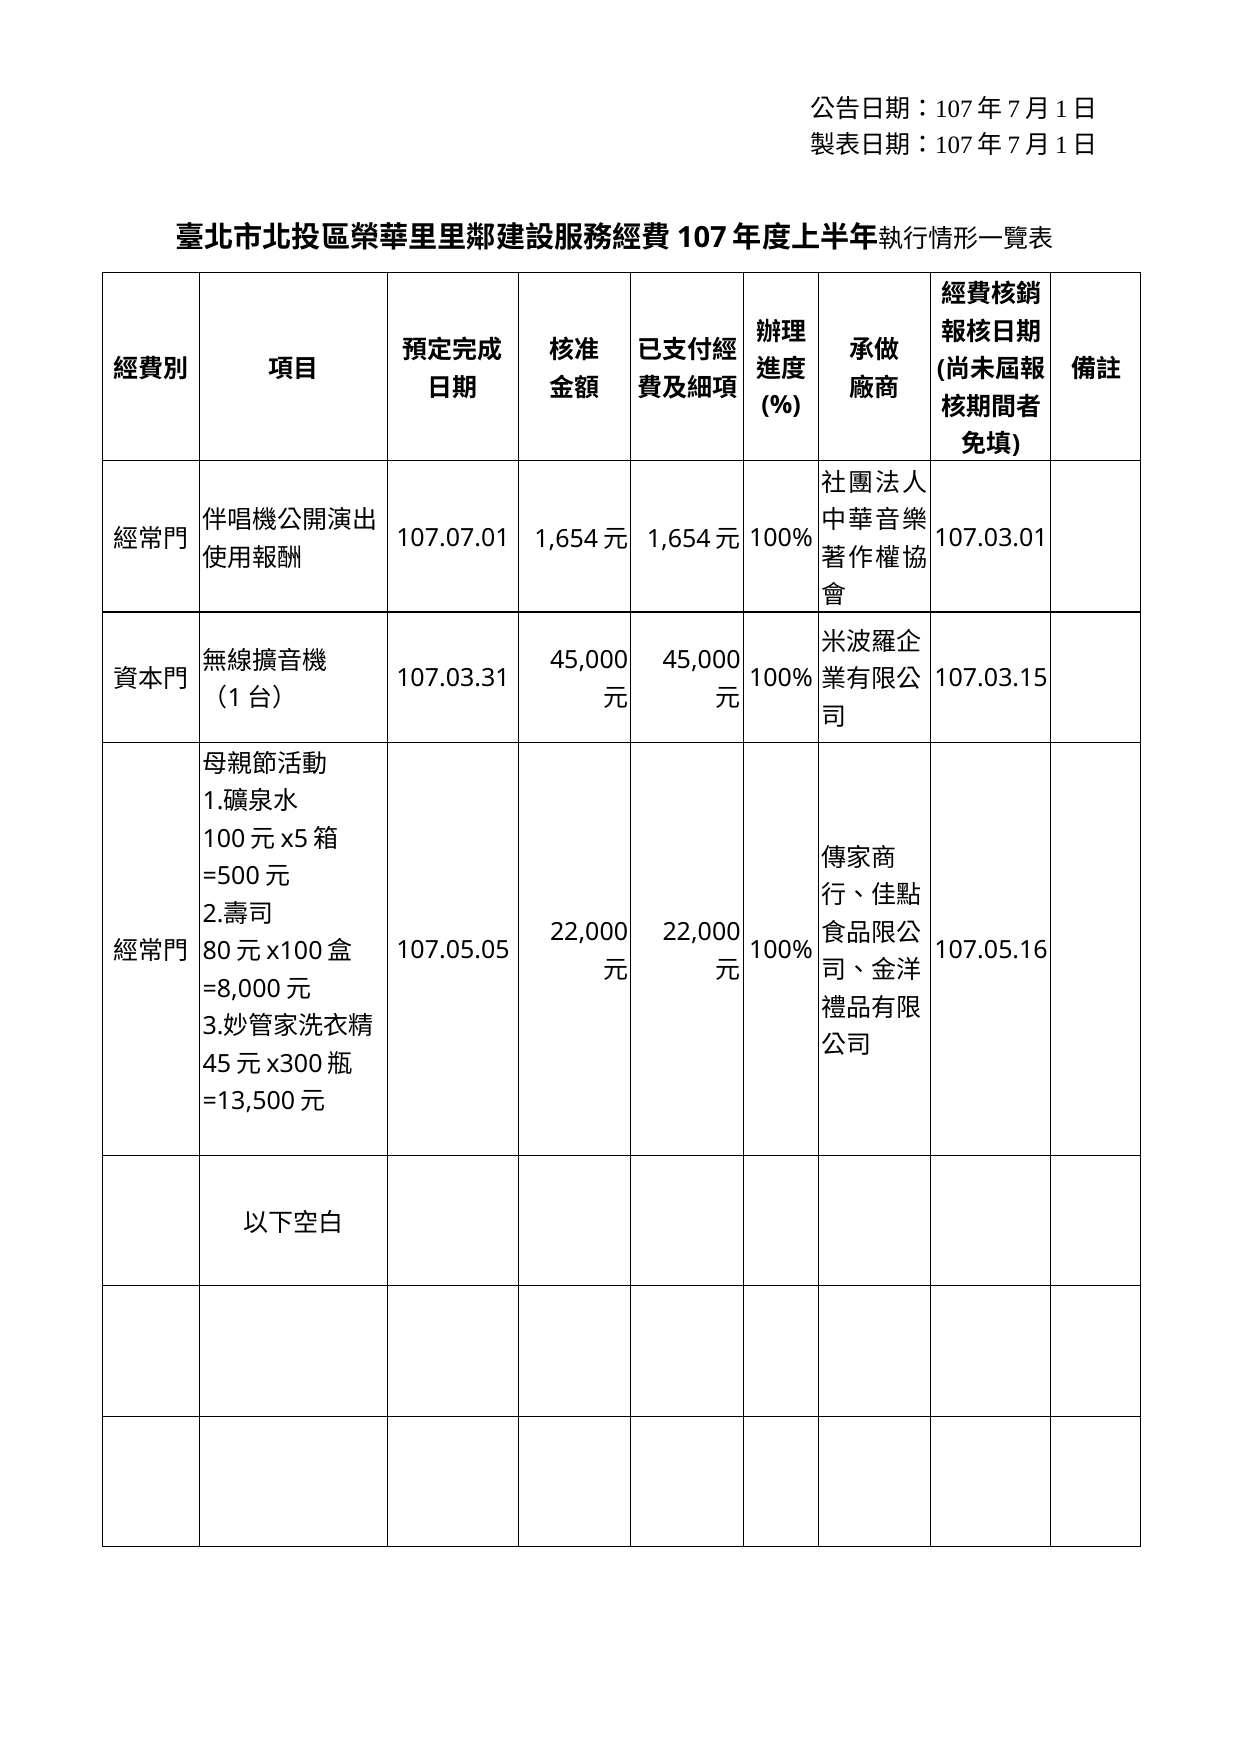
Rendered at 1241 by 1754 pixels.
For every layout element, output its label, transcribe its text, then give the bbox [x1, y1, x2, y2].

table_cell 米波羅企業有限公司 [819, 613, 930, 742]
table_cell [744, 1417, 818, 1546]
table_cell 45,000元 [519, 613, 630, 742]
table_header 承做 廠商 [819, 273, 930, 460]
table_header 已支付經費及細項 [631, 273, 743, 460]
table_cell [931, 1417, 1050, 1546]
table_cell [631, 1286, 743, 1416]
table_cell 伴唱機公開演出使用報酬 [200, 461, 387, 611]
table_cell 45,000元 [631, 613, 743, 742]
table_cell 107.03.31 [388, 613, 518, 742]
table_cell [631, 1417, 743, 1546]
table_cell 107.03.01 [931, 461, 1050, 611]
table_header 核准 金額 [519, 273, 630, 460]
table_cell [519, 1417, 630, 1546]
table_cell [388, 1417, 518, 1546]
table_cell [1051, 1417, 1140, 1546]
table_header 經費核銷 報核日期 (尚未屆報核期間者免填) [931, 273, 1050, 460]
table_cell 1,654元 [631, 461, 743, 611]
table_cell [931, 1286, 1050, 1416]
table_cell [744, 1286, 818, 1416]
table_cell [103, 1156, 199, 1285]
table_cell 22,000元 [519, 743, 630, 1155]
table_cell [819, 1417, 930, 1546]
table_cell [519, 1156, 630, 1285]
text 臺北市北投區榮華里里鄰建設服務經費107年度上半年執行情形一覽表 [106, 197, 1122, 272]
table_cell [1051, 1286, 1140, 1416]
table_cell 1,654元 [519, 461, 630, 611]
table_cell [1051, 613, 1140, 742]
table_cell 以下空白 [200, 1156, 387, 1285]
table_cell 107.07.01 [388, 461, 518, 611]
table_cell [1051, 461, 1140, 611]
table_cell 107.03.15 [931, 613, 1050, 742]
table_cell [103, 1286, 199, 1416]
table_cell 22,000元 [631, 743, 743, 1155]
table_cell [103, 1417, 199, 1546]
table_cell [631, 1156, 743, 1285]
table_cell [388, 1286, 518, 1416]
table_header 經費別 [103, 273, 199, 460]
table_cell [1051, 1156, 1140, 1285]
table_cell [819, 1156, 930, 1285]
table_cell 經常門 [103, 743, 199, 1155]
table_header 項目 [200, 273, 387, 460]
table_cell 100% [744, 613, 818, 742]
table_cell [519, 1286, 630, 1416]
table_cell [388, 1156, 518, 1285]
table_cell 經常門 [103, 461, 199, 611]
table_cell [744, 1156, 818, 1285]
table_cell 100% [744, 743, 818, 1155]
table_cell [1051, 743, 1140, 1155]
table_cell 107.05.05 [388, 743, 518, 1155]
table_cell [200, 1286, 387, 1416]
table_cell [200, 1417, 387, 1546]
table_cell [931, 1156, 1050, 1285]
table_cell 107.05.16 [931, 743, 1050, 1155]
table_cell 社團法人中華音樂著作權協會 [819, 461, 930, 611]
table_cell 100% [744, 461, 818, 611]
table_header 預定完成 日期 [388, 273, 518, 460]
table_cell [819, 1286, 930, 1416]
table_cell 傳家商行、佳點食品限公司、金洋禮品有限公司 [819, 743, 930, 1155]
table_header 備註 [1051, 273, 1140, 460]
table_cell 母親節活動 1.礦泉水 100元x5箱 =500元 2.壽司 80元x100盒 =8,000元 3.妙管家洗衣精 45元x300瓶 =13,500元 [200, 743, 387, 1155]
table_cell 無線擴音機 （1台） [200, 613, 387, 742]
table_header 辦理 進度 (%) [744, 273, 818, 460]
table_cell 資本門 [103, 613, 199, 742]
